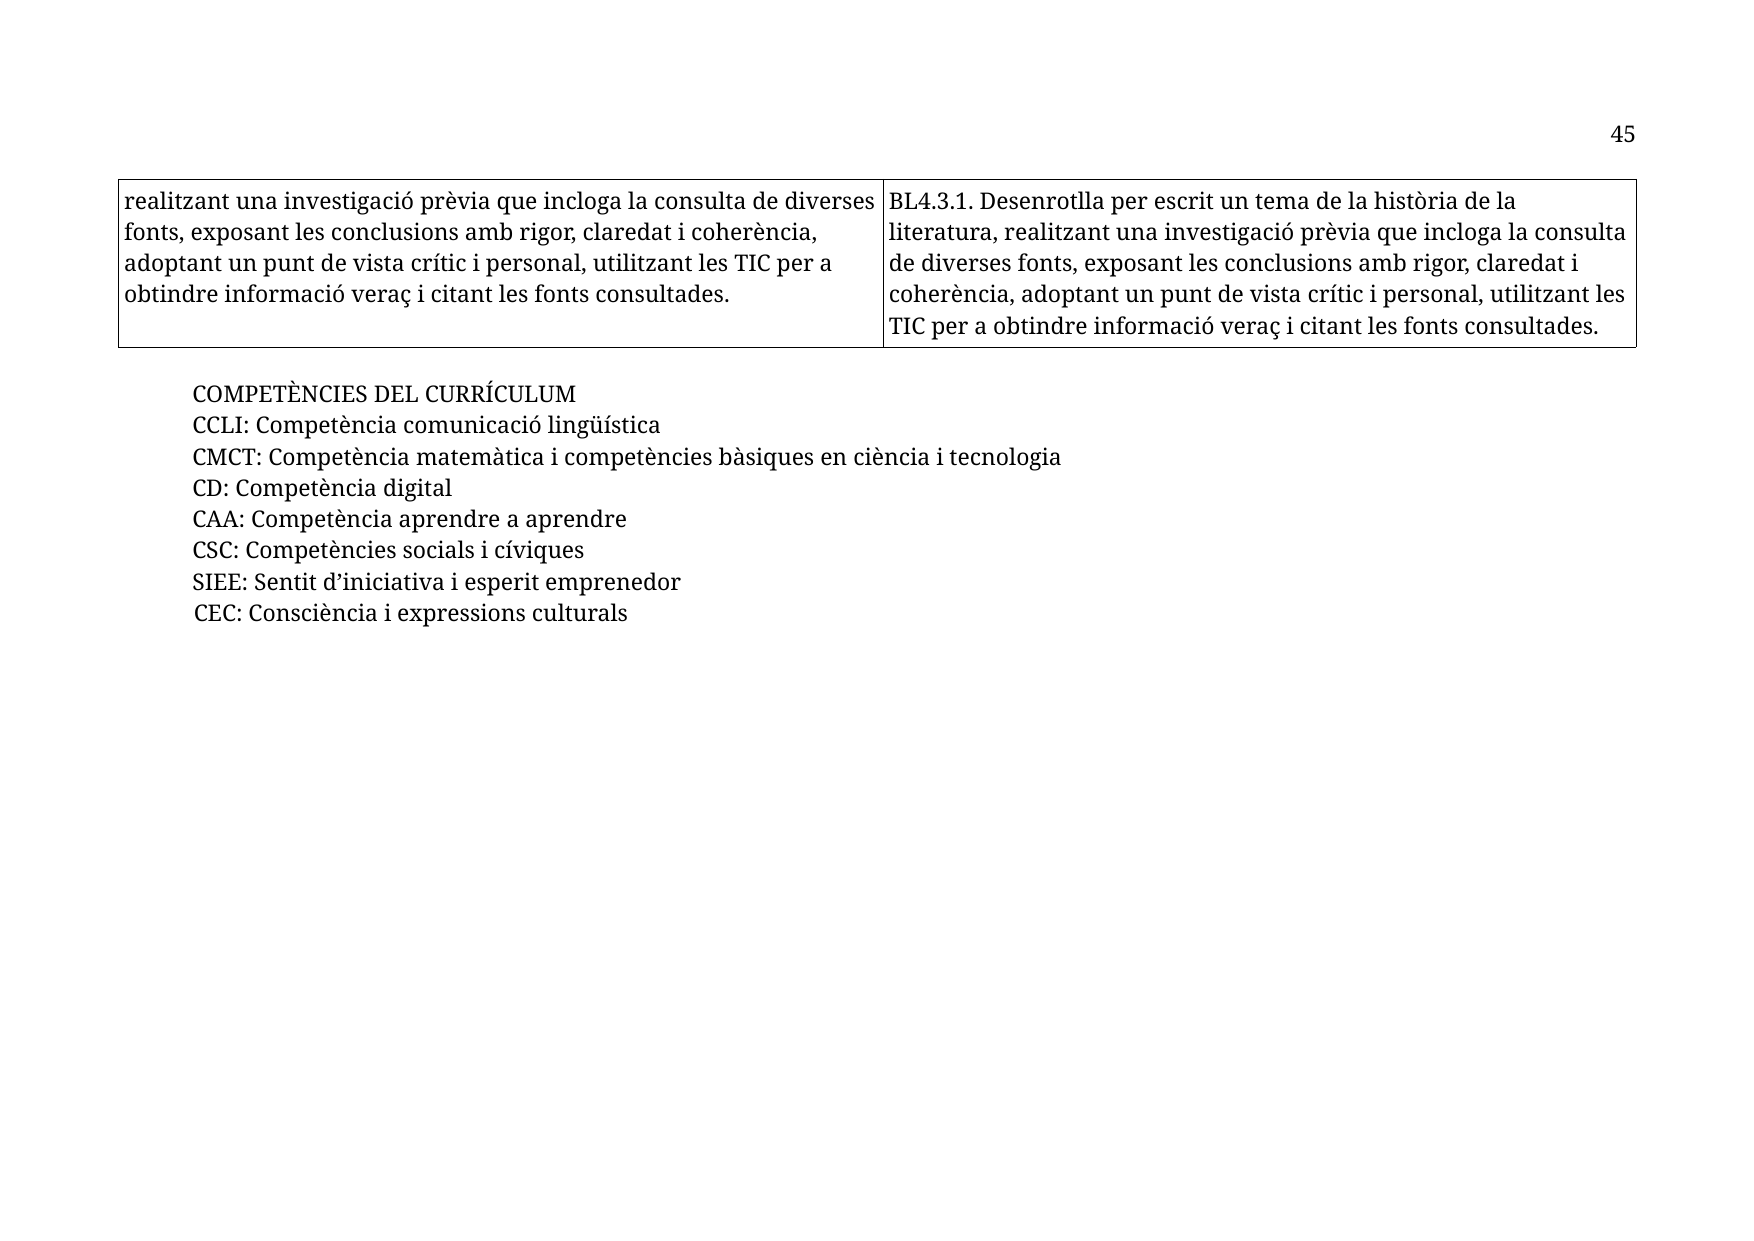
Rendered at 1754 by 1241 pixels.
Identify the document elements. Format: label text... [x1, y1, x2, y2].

text CMCT: Competència matemàtica i competències bàsiques en ciència i tecnologia [118, 441, 1636, 472]
text CSC: Competències socials i cíviques [118, 534, 1636, 566]
text CCLI: Competència comunicació lingüística [118, 409, 1636, 441]
text CAA: Competència aprendre a aprendre [118, 503, 1636, 534]
text CEC: Consciència i expressions culturals [118, 597, 1636, 628]
table_cell realitzant una investigació prèvia que incloga la consulta de diverses fonts, exposant les conclusions amb rigor, claredat i coherència, adoptant un punt de vista crític i personal, utilitzant les TIC per a obtindre informació veraç i citant les fonts consultades. [119, 180, 883, 347]
text COMPETÈNCIES DEL CURRÍCULUM [118, 378, 1636, 409]
text CD: Competència digital [118, 472, 1636, 503]
text SIEE: Sentit d’iniciativa i esperit emprenedor [118, 566, 1636, 597]
table_cell BL4.3.1. Desenrotlla per escrit un tema de la història de la literatura, realitzant una investigació prèvia que incloga la consulta de diverses fonts, exposant les conclusions amb rigor, claredat i coherència, adoptant un punt de vista crític i personal, utilitzant les TIC per a obtindre informació veraç i citant les fonts consultades. [884, 180, 1636, 347]
